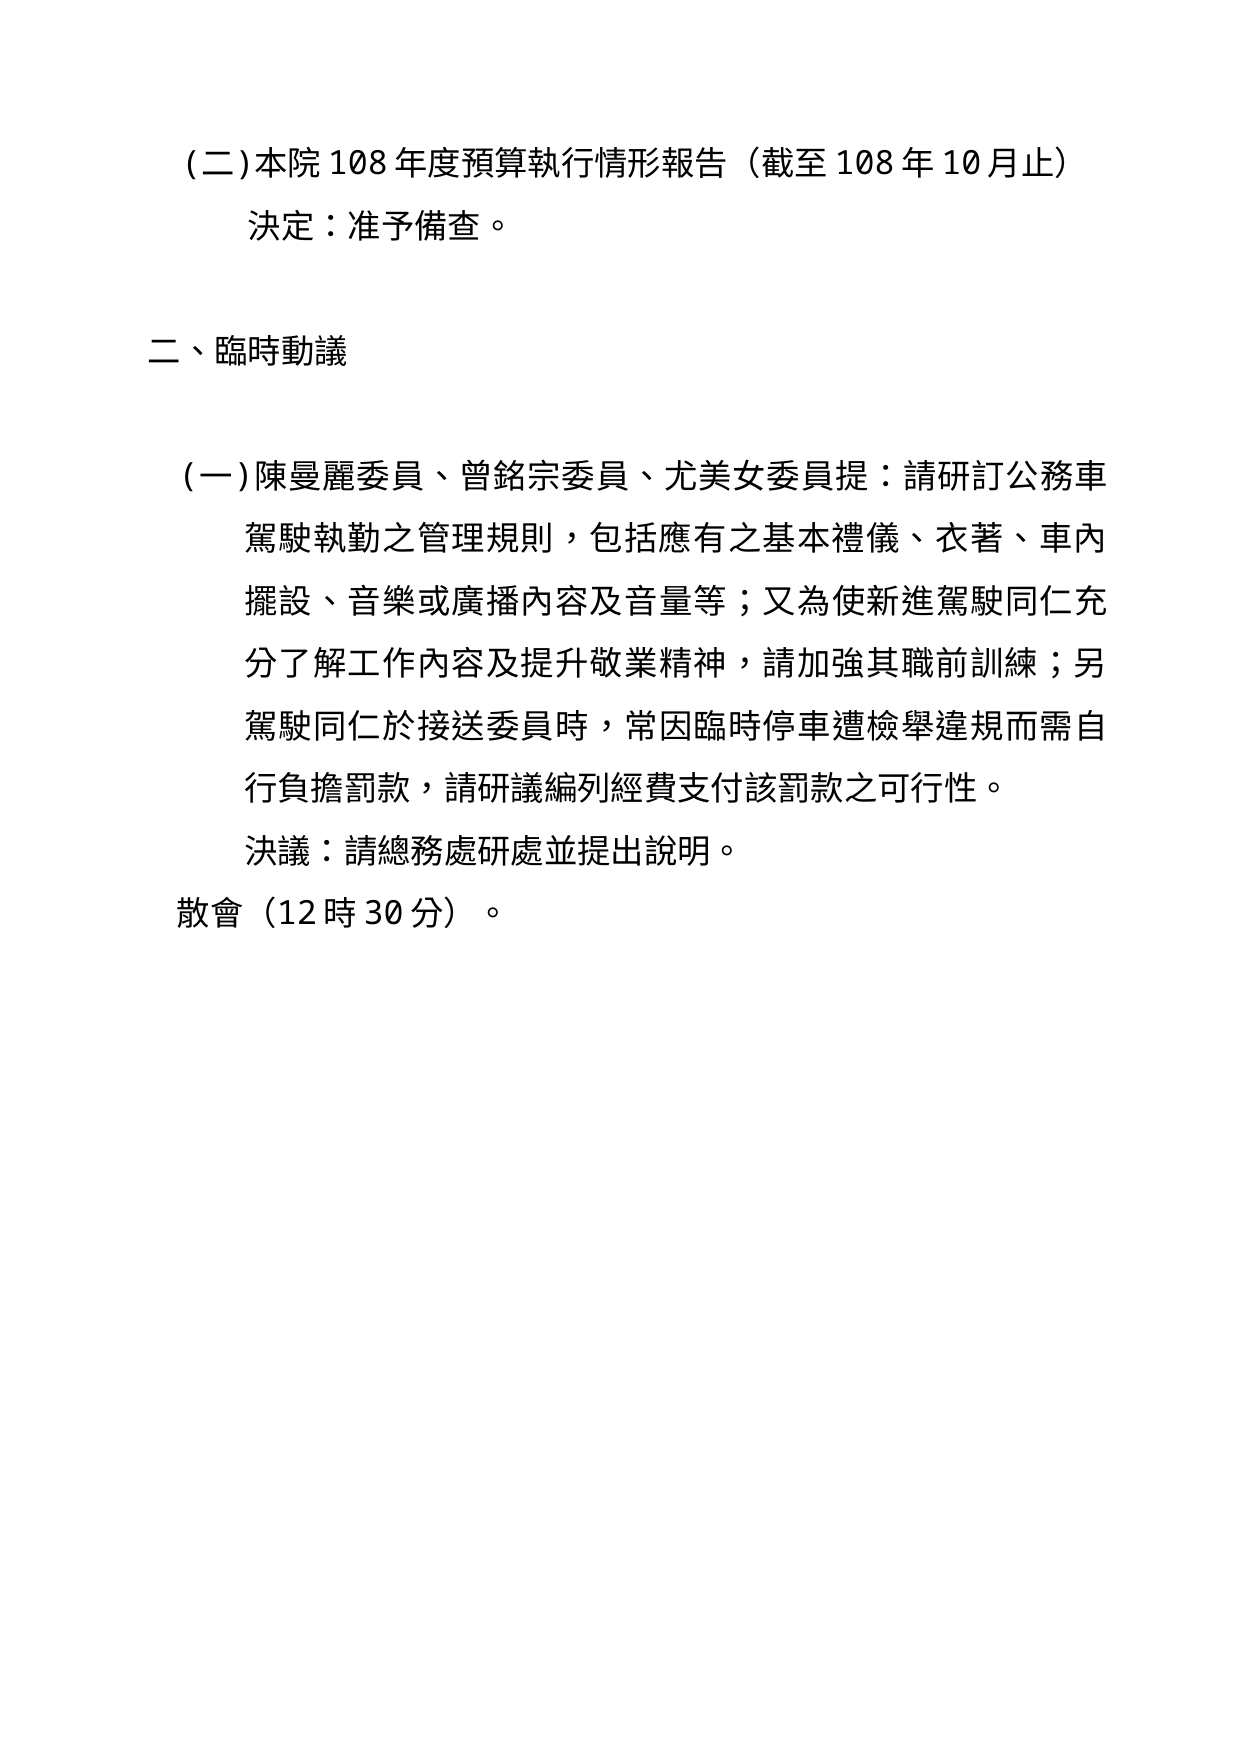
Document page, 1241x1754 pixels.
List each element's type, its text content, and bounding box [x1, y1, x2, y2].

text 二、臨時動議 [148, 307, 1107, 369]
text (一)陳曼麗委員、曾銘宗委員、尤美女委員提：請研訂公務車駕駛執勤之管理規則，包括應有之基本禮儀、衣著、車內擺設、音樂或廣播內容及音量等；又為使新進駕駛同仁充分了解工作內容及提升敬業精神，請加強其職前訓練；另駕駛同仁於接送委員時，常因臨時停車遭檢舉違規而需自行負擔罰款，請研議編列經費支付該罰款之可行性。 [178, 432, 1107, 807]
text (二)本院108年度預算執行情形報告（截至108年10月止） [148, 119, 1107, 182]
text 散會（12時30分）。 [177, 869, 1107, 932]
text 決議：請總務處研處並提出說明。 [244, 807, 1107, 869]
text 決定：准予備查。 [148, 182, 1107, 244]
